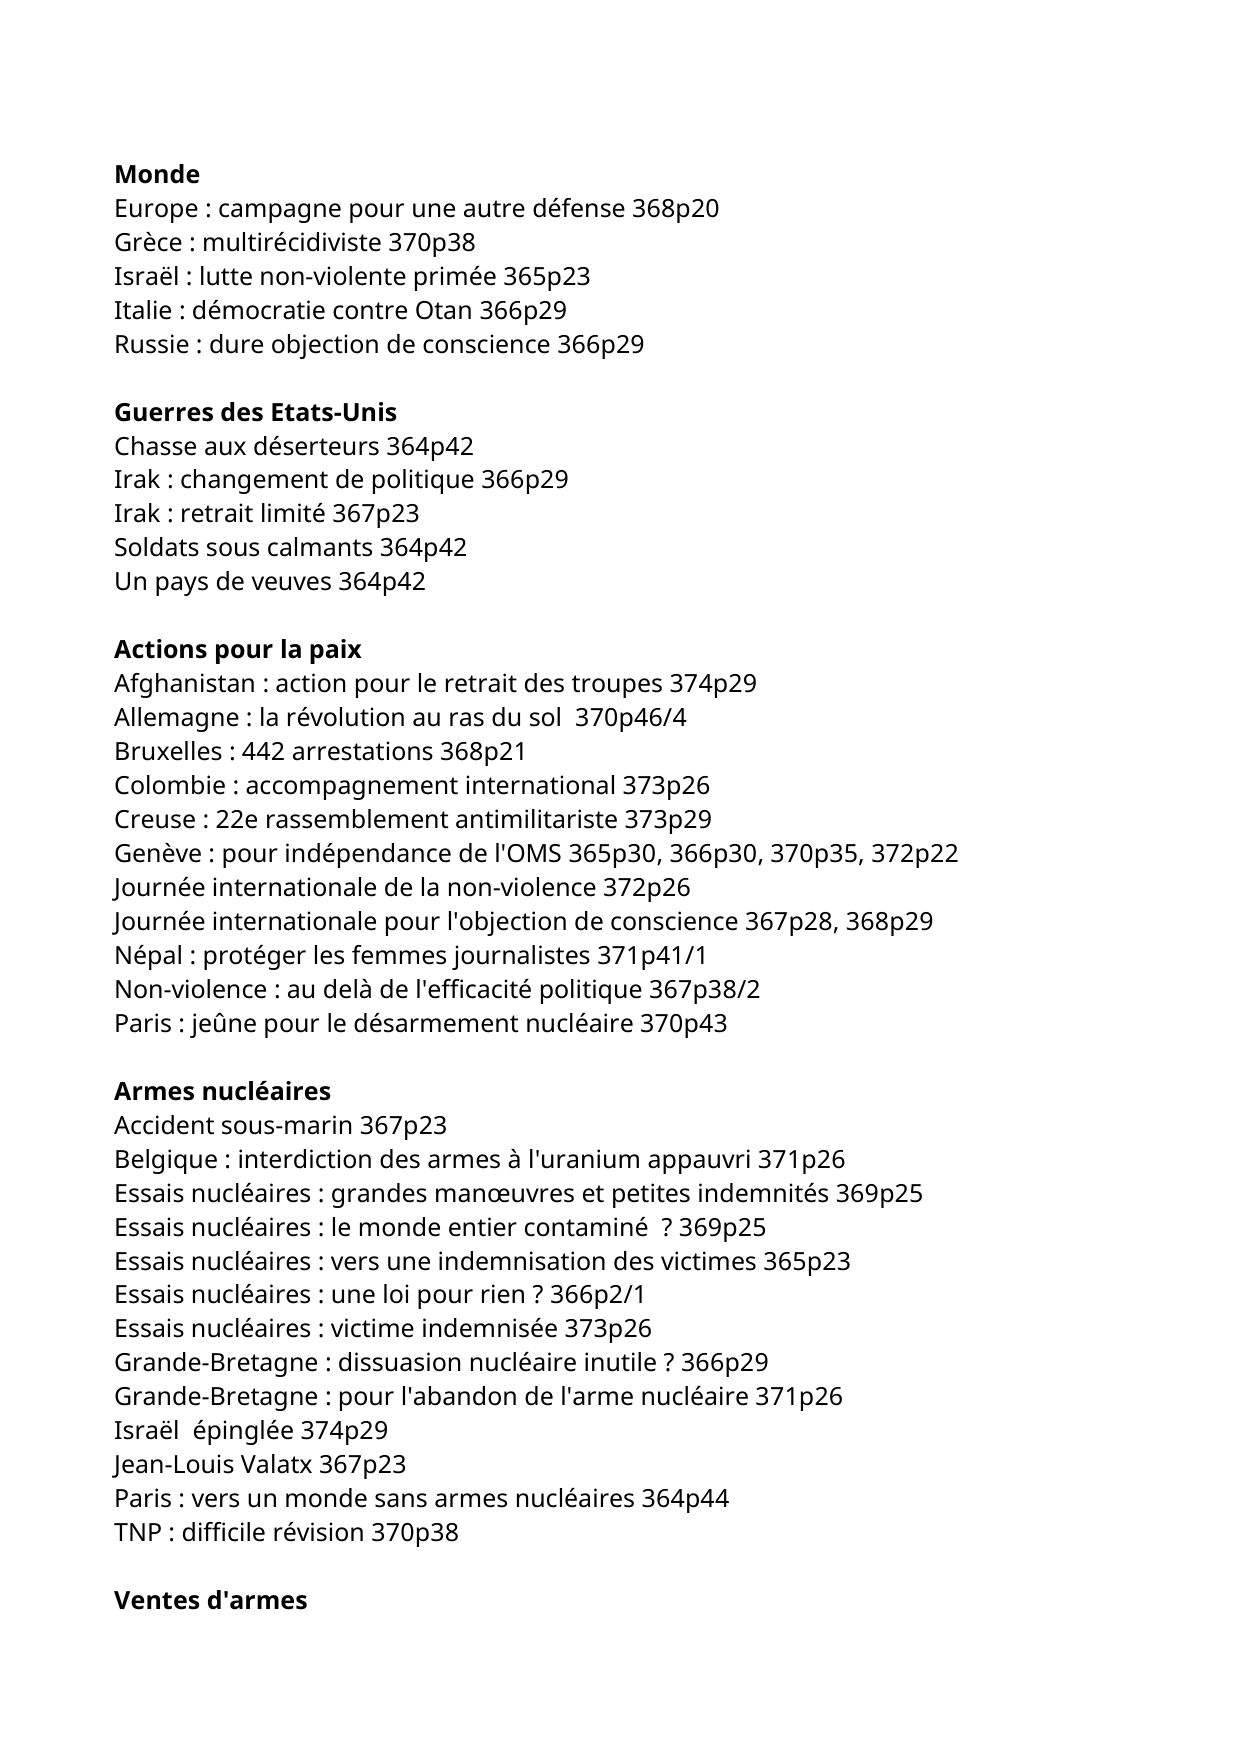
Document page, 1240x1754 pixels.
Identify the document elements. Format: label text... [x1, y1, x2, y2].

text Guerres des Etats-Unis [114, 394, 1126, 428]
text Non-violence : au delà de l'efficacité politique 367p38/2 [114, 972, 1126, 1006]
text Essais nucléaires : une loi pour rien ? 366p2/1 [114, 1277, 1126, 1311]
text Creuse : 22e rassemblement antimilitariste 373p29 [114, 802, 1126, 836]
text Allemagne : la révolution au ras du sol 370p46/4 [114, 700, 1126, 734]
text Europe : campagne pour une autre défense 368p20 [114, 191, 1126, 225]
text Paris : jeûne pour le désarmement nucléaire 370p43 [114, 1006, 1126, 1040]
text Genève : pour indépendance de l'OMS 365p30, 366p30, 370p35, 372p22 [114, 836, 1126, 870]
text Paris : vers un monde sans armes nucléaires 364p44 [114, 1481, 1126, 1515]
text Afghanistan : action pour le retrait des troupes 374p29 [114, 666, 1126, 700]
text Journée internationale de la non-violence 372p26 [114, 870, 1126, 904]
text Bruxelles : 442 arrestations 368p21 [114, 734, 1126, 768]
text Irak : changement de politique 366p29 [114, 462, 1126, 496]
text Essais nucléaires : le monde entier contaminé ? 369p25 [114, 1209, 1126, 1243]
text Israël : lutte non-violente primée 365p23 [114, 259, 1126, 293]
text Grande-Bretagne : dissuasion nucléaire inutile ? 366p29 [114, 1345, 1126, 1379]
text Israël épinglée 374p29 [114, 1413, 1126, 1447]
text Colombie : accompagnement international 373p26 [114, 768, 1126, 802]
text Accident sous-marin 367p23 [114, 1108, 1126, 1142]
text Ventes d'armes [114, 1583, 1126, 1617]
text Un pays de veuves 364p42 [114, 564, 1126, 598]
text Italie : démocratie contre Otan 366p29 [114, 293, 1126, 327]
text Essais nucléaires : grandes manœuvres et petites indemnités 369p25 [114, 1176, 1126, 1209]
text Népal : protéger les femmes journalistes 371p41/1 [114, 938, 1126, 972]
text Grèce : multirécidiviste 370p38 [114, 225, 1126, 259]
text Grande-Bretagne : pour l'abandon de l'arme nucléaire 371p26 [114, 1379, 1126, 1413]
text Jean-Louis Valatx 367p23 [114, 1447, 1126, 1481]
text Belgique : interdiction des armes à l'uranium appauvri 371p26 [114, 1142, 1126, 1176]
text Essais nucléaires : vers une indemnisation des victimes 365p23 [114, 1243, 1126, 1277]
text Monde [114, 157, 1126, 191]
text Essais nucléaires : victime indemnisée 373p26 [114, 1311, 1126, 1345]
text Actions pour la paix [114, 632, 1126, 666]
text Soldats sous calmants 364p42 [114, 530, 1126, 564]
text Russie : dure objection de conscience 366p29 [114, 327, 1126, 361]
text Journée internationale pour l'objection de conscience 367p28, 368p29 [114, 904, 1126, 938]
text TNP : difficile révision 370p38 [114, 1515, 1126, 1549]
text Chasse aux déserteurs 364p42 [114, 428, 1126, 462]
text Irak : retrait limité 367p23 [114, 496, 1126, 530]
text Armes nucléaires [114, 1074, 1126, 1108]
